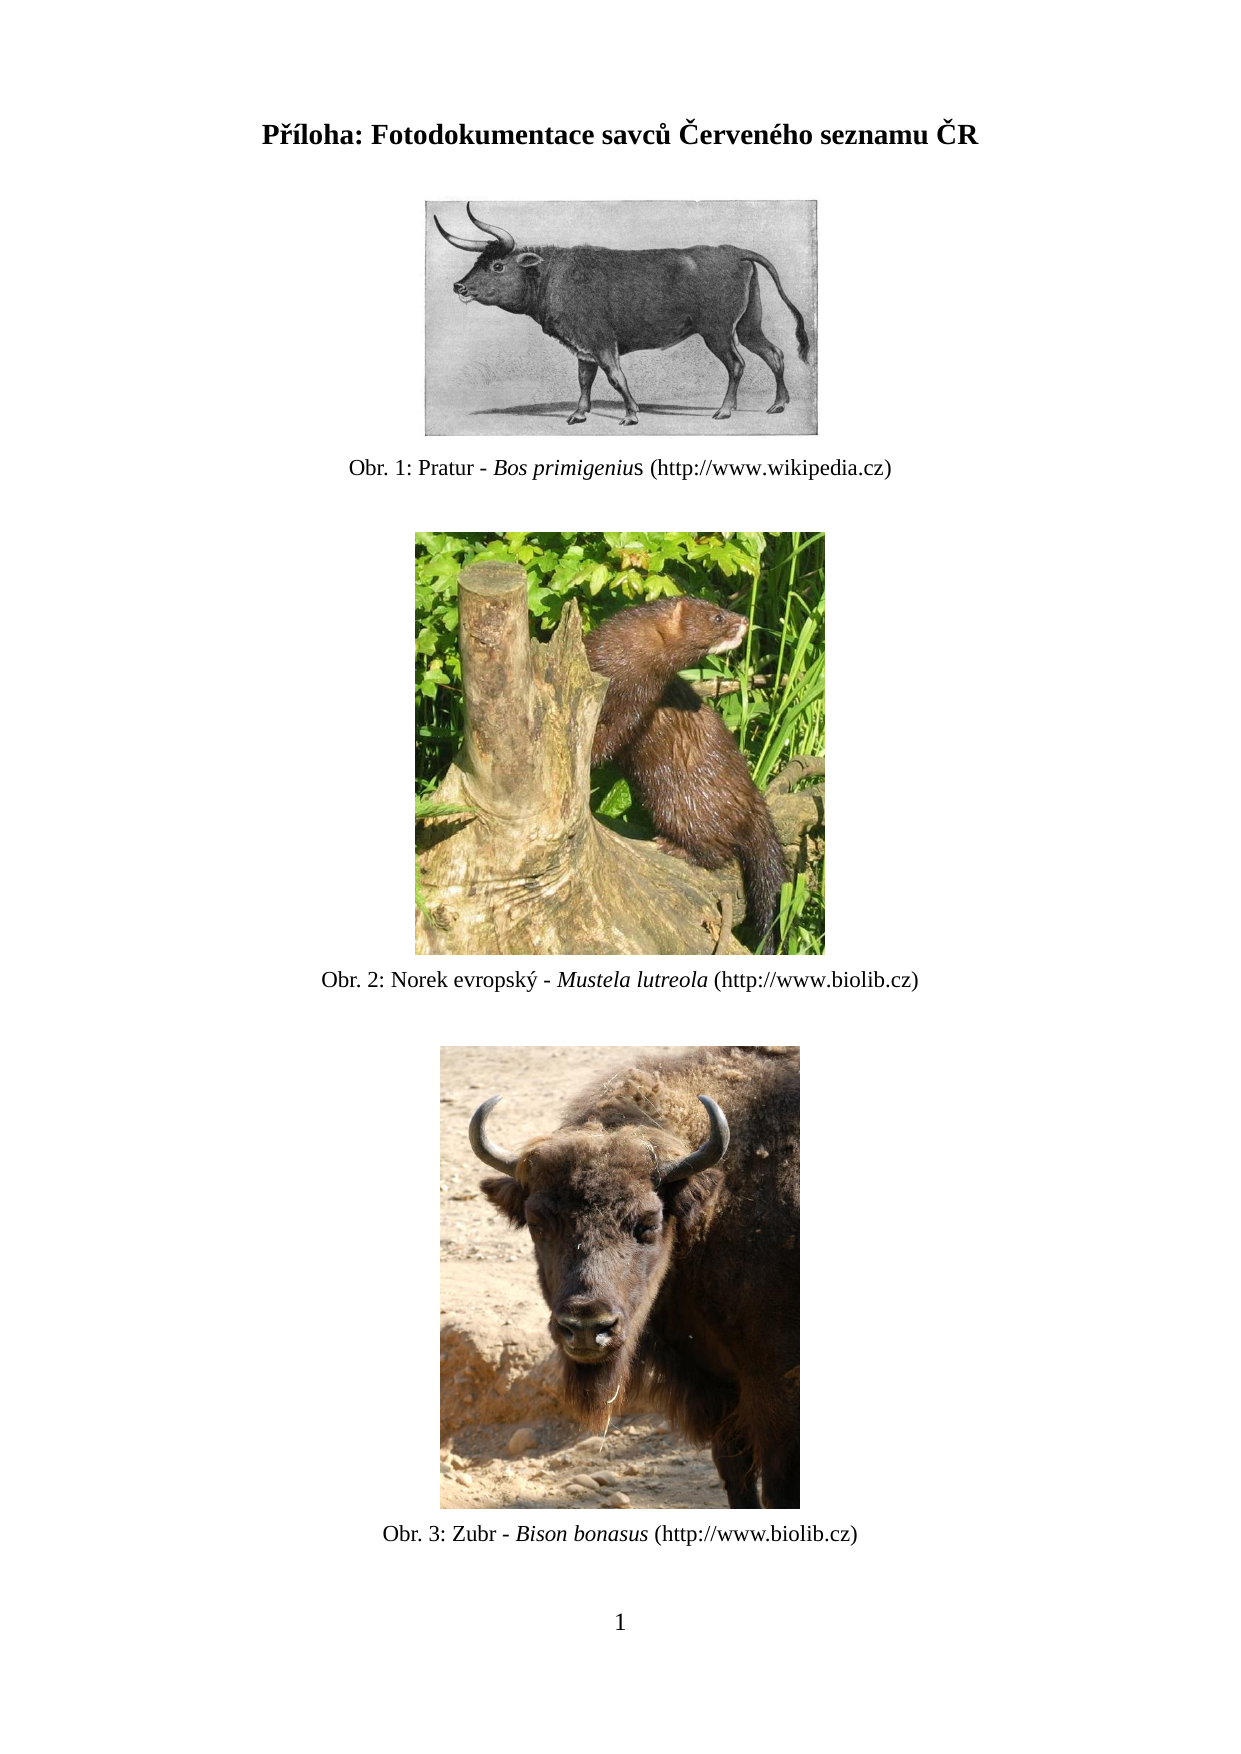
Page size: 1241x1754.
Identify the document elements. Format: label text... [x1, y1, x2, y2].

picture [415, 532, 825, 955]
picture [420, 196, 820, 439]
text Obr. 3: Zubr - Bison bonasus (http://www.biolib.cz) [118, 1047, 1122, 1546]
text Obr. 1: Pratur - Bos primigenius (http://www.wikipedia.cz) [118, 205, 1122, 480]
picture [440, 1046, 800, 1509]
text Příloha: Fotodokumentace savců Červeného seznamu ČR [118, 118, 1122, 150]
text Obr. 2: Norek evropský - Mustela lutreola (http://www.biolib.cz) [118, 532, 1122, 992]
